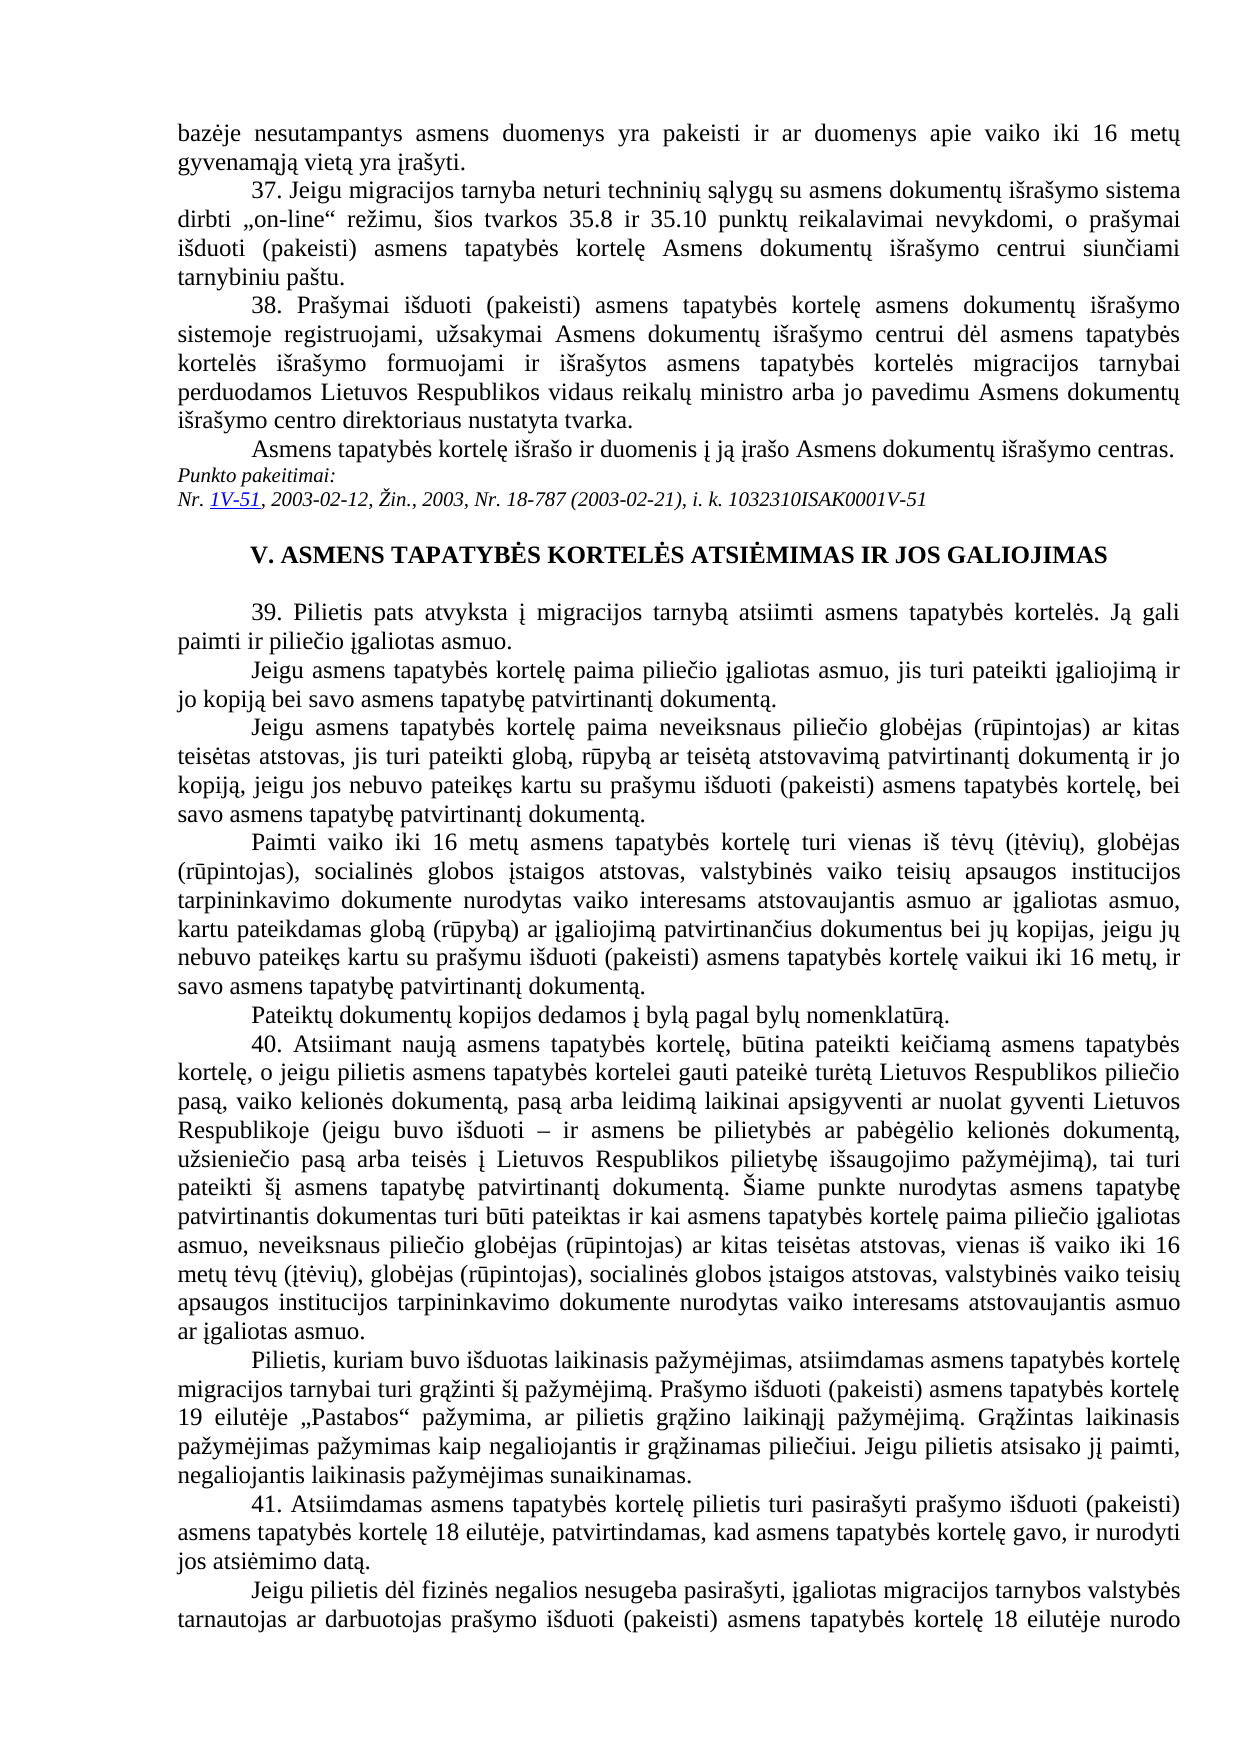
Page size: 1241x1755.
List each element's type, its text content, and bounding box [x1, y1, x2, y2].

text V. ASMENS TAPATYBĖS KORTELĖS ATSIĖMIMAS IR JOS GALIOJIMAS [177, 540, 1181, 569]
text Jeigu asmens tapatybės kortelę paima piliečio įgaliotas asmuo, jis turi pateikti įgaliojimą ir jo kopiją bei savo asmens tapatybę patvirtinantį dokumentą. [177, 655, 1181, 712]
text bazėje nesutampantys asmens duomenys yra pakeisti ir ar duomenys apie vaiko iki 16 metų gyvenamąją vietą yra įrašyti. [177, 118, 1181, 176]
text 37. Jeigu migracijos tarnyba neturi techninių sąlygų su asmens dokumentų išrašymo sistema dirbti „on-line“ režimu, šios tvarkos 35.8 ir 35.10 punktų reikalavimai nevykdomi, o prašymai išduoti (pakeisti) asmens tapatybės kortelę Asmens dokumentų išrašymo centrui siunčiami tarnybiniu paštu. [177, 176, 1181, 291]
text Punkto pakeitimai: [177, 463, 1181, 487]
text 38. Prašymai išduoti (pakeisti) asmens tapatybės kortelę asmens dokumentų išrašymo sistemoje registruojami, užsakymai Asmens dokumentų išrašymo centrui dėl asmens tapatybės kortelės išrašymo formuojami ir išrašytos asmens tapatybės kortelės migracijos tarnybai perduodamos Lietuvos Respublikos vidaus reikalų ministro arba jo pavedimu Asmens dokumentų išrašymo centro direktoriaus nustatyta tvarka. [177, 291, 1181, 434]
text Nr. 1V-51, 2003-02-12, Žin., 2003, Nr. 18-787 (2003-02-21), i. k. 1032310ISAK0001V-51 [177, 487, 1181, 511]
text Pilietis, kuriam buvo išduotas laikinasis pažymėjimas, atsiimdamas asmens tapatybės kortelę migracijos tarnybai turi grąžinti šį pažymėjimą. Prašymo išduoti (pakeisti) asmens tapatybės kortelę 19 eilutėje „Pastabos“ pažymima, ar pilietis grąžino laikinąjį pažymėjimą. Grąžintas laikinasis pažymėjimas pažymimas kaip negaliojantis ir grąžinamas piliečiui. Jeigu pilietis atsisako jį paimti, negaliojantis laikinasis pažymėjimas sunaikinamas. [177, 1345, 1181, 1489]
text Asmens tapatybės kortelę išrašo ir duomenis į ją įrašo Asmens dokumentų išrašymo centras. [177, 434, 1181, 463]
text Pateiktų dokumentų kopijos dedamos į bylą pagal bylų nomenklatūrą. [177, 1000, 1181, 1029]
text 41. Atsiimdamas asmens tapatybės kortelę pilietis turi pasirašyti prašymo išduoti (pakeisti) asmens tapatybės kortelę 18 eilutėje, patvirtindamas, kad asmens tapatybės kortelę gavo, ir nurodyti jos atsiėmimo datą. [177, 1489, 1181, 1575]
text 39. Pilietis pats atvyksta į migracijos tarnybą atsiimti asmens tapatybės kortelės. Ją gali paimti ir piliečio įgaliotas asmuo. [177, 597, 1181, 655]
text Paimti vaiko iki 16 metų asmens tapatybės kortelę turi vienas iš tėvų (įtėvių), globėjas (rūpintojas), socialinės globos įstaigos atstovas, valstybinės vaiko teisių apsaugos institucijos tarpininkavimo dokumente nurodytas vaiko interesams atstovaujantis asmuo ar įgaliotas asmuo, kartu pateikdamas globą (rūpybą) ar įgaliojimą patvirtinančius dokumentus bei jų kopijas, jeigu jų nebuvo pateikęs kartu su prašymu išduoti (pakeisti) asmens tapatybės kortelę vaikui iki 16 metų, ir savo asmens tapatybę patvirtinantį dokumentą. [177, 827, 1181, 1000]
text Jeigu pilietis dėl fizinės negalios nesugeba pasirašyti, įgaliotas migracijos tarnybos valstybės tarnautojas ar darbuotojas prašymo išduoti (pakeisti) asmens tapatybės kortelę 18 eilutėje nurodo [177, 1575, 1181, 1632]
text Jeigu asmens tapatybės kortelę paima neveiksnaus piliečio globėjas (rūpintojas) ar kitas teisėtas atstovas, jis turi pateikti globą, rūpybą ar teisėtą atstovavimą patvirtinantį dokumentą ir jo kopiją, jeigu jos nebuvo pateikęs kartu su prašymu išduoti (pakeisti) asmens tapatybės kortelę, bei savo asmens tapatybę patvirtinantį dokumentą. [177, 712, 1181, 827]
text 40. Atsiimant naują asmens tapatybės kortelę, būtina pateikti keičiamą asmens tapatybės kortelę, o jeigu pilietis asmens tapatybės kortelei gauti pateikė turėtą Lietuvos Respublikos piliečio pasą, vaiko kelionės dokumentą, pasą arba leidimą laikinai apsigyventi ar nuolat gyventi Lietuvos Respublikoje (jeigu buvo išduoti – ir asmens be pilietybės ar pabėgėlio kelionės dokumentą, užsieniečio pasą arba teisės į Lietuvos Respublikos pilietybę išsaugojimo pažymėjimą), tai turi pateikti šį asmens tapatybę patvirtinantį dokumentą. Šiame punkte nurodytas asmens tapatybę patvirtinantis dokumentas turi būti pateiktas ir kai asmens tapatybės kortelę paima piliečio įgaliotas asmuo, neveiksnaus piliečio globėjas (rūpintojas) ar kitas teisėtas atstovas, vienas iš vaiko iki 16 metų tėvų (įtėvių), globėjas (rūpintojas), socialinės globos įstaigos atstovas, valstybinės vaiko teisių apsaugos institucijos tarpininkavimo dokumente nurodytas vaiko interesams atstovaujantis asmuo ar įgaliotas asmuo. [177, 1029, 1181, 1345]
